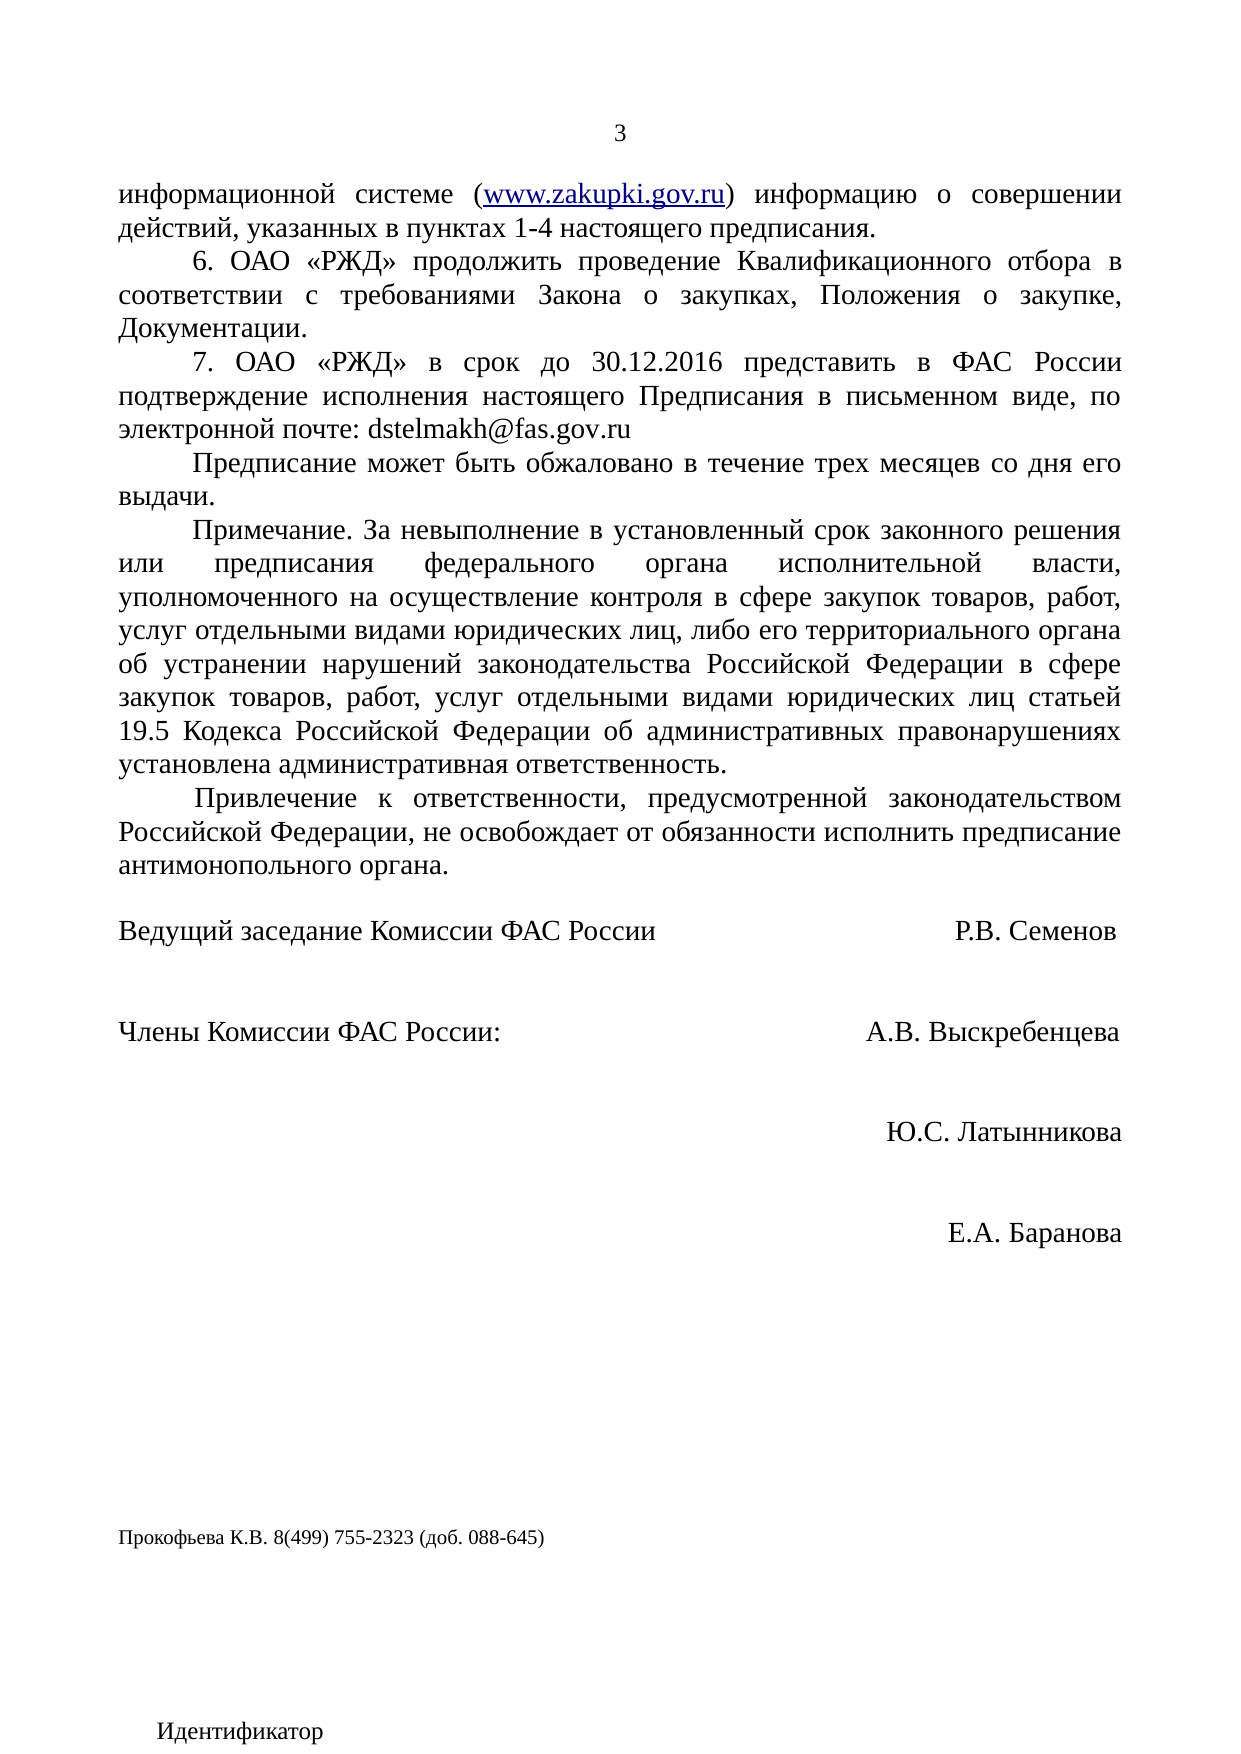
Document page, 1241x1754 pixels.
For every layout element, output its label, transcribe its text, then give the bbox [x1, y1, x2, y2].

text Ведущий заседание Комиссии ФАС России Р.В. Семенов [118, 913, 1122, 947]
text Ю.С. Латынникова [118, 1114, 1122, 1148]
text Е.А. Баранова [118, 1215, 1122, 1249]
text Члены Комиссии ФАС России: А.В. Выскребенцева [118, 1014, 1122, 1047]
text информационной системе (www.zakupki.gov.ru) информацию о совершении действий, указанных в пунктах 1-4 настоящего предписания. 6. ОАО «РЖД» продолжить проведение Квалификационного отбора в соответствии с требованиями Закона о закупках, Положения о закупке, Документации. 7. ОАО «РЖД» в срок до 30.12.2016 представить в ФАС России подтверждение исполнения настоящего Предписания в письменном виде, по электронной почте: dstelmakh@fas.gov.ru [118, 176, 1122, 445]
text Предписание может быть обжаловано в течение трех месяцев со дня его выдачи. [118, 445, 1122, 512]
list Примечание. За невыполнение в установленный срок законного решения или предписания федерального органа исполнительной власти, уполномоченного на осуществление контроля в сфере закупок товаров, работ, услуг отдельными видами юридических лиц, либо его территориального органа об устранении нарушений законодательства Российской Федерации в сфере закупок товаров, работ, услуг отдельными видами юридических лиц статьей 19.5 Кодекса Российской Федерации об административных правонарушениях установлена административная ответственность. [118, 512, 1122, 780]
text Привлечение к ответственности, предусмотренной законодательством Российской Федерации, не освобождает от обязанности исполнить предписание антимонопольного органа. [118, 780, 1122, 881]
text Прокофьева К.В. 8(499) 755-2323 (доб. 088-645) [118, 1525, 1122, 1549]
